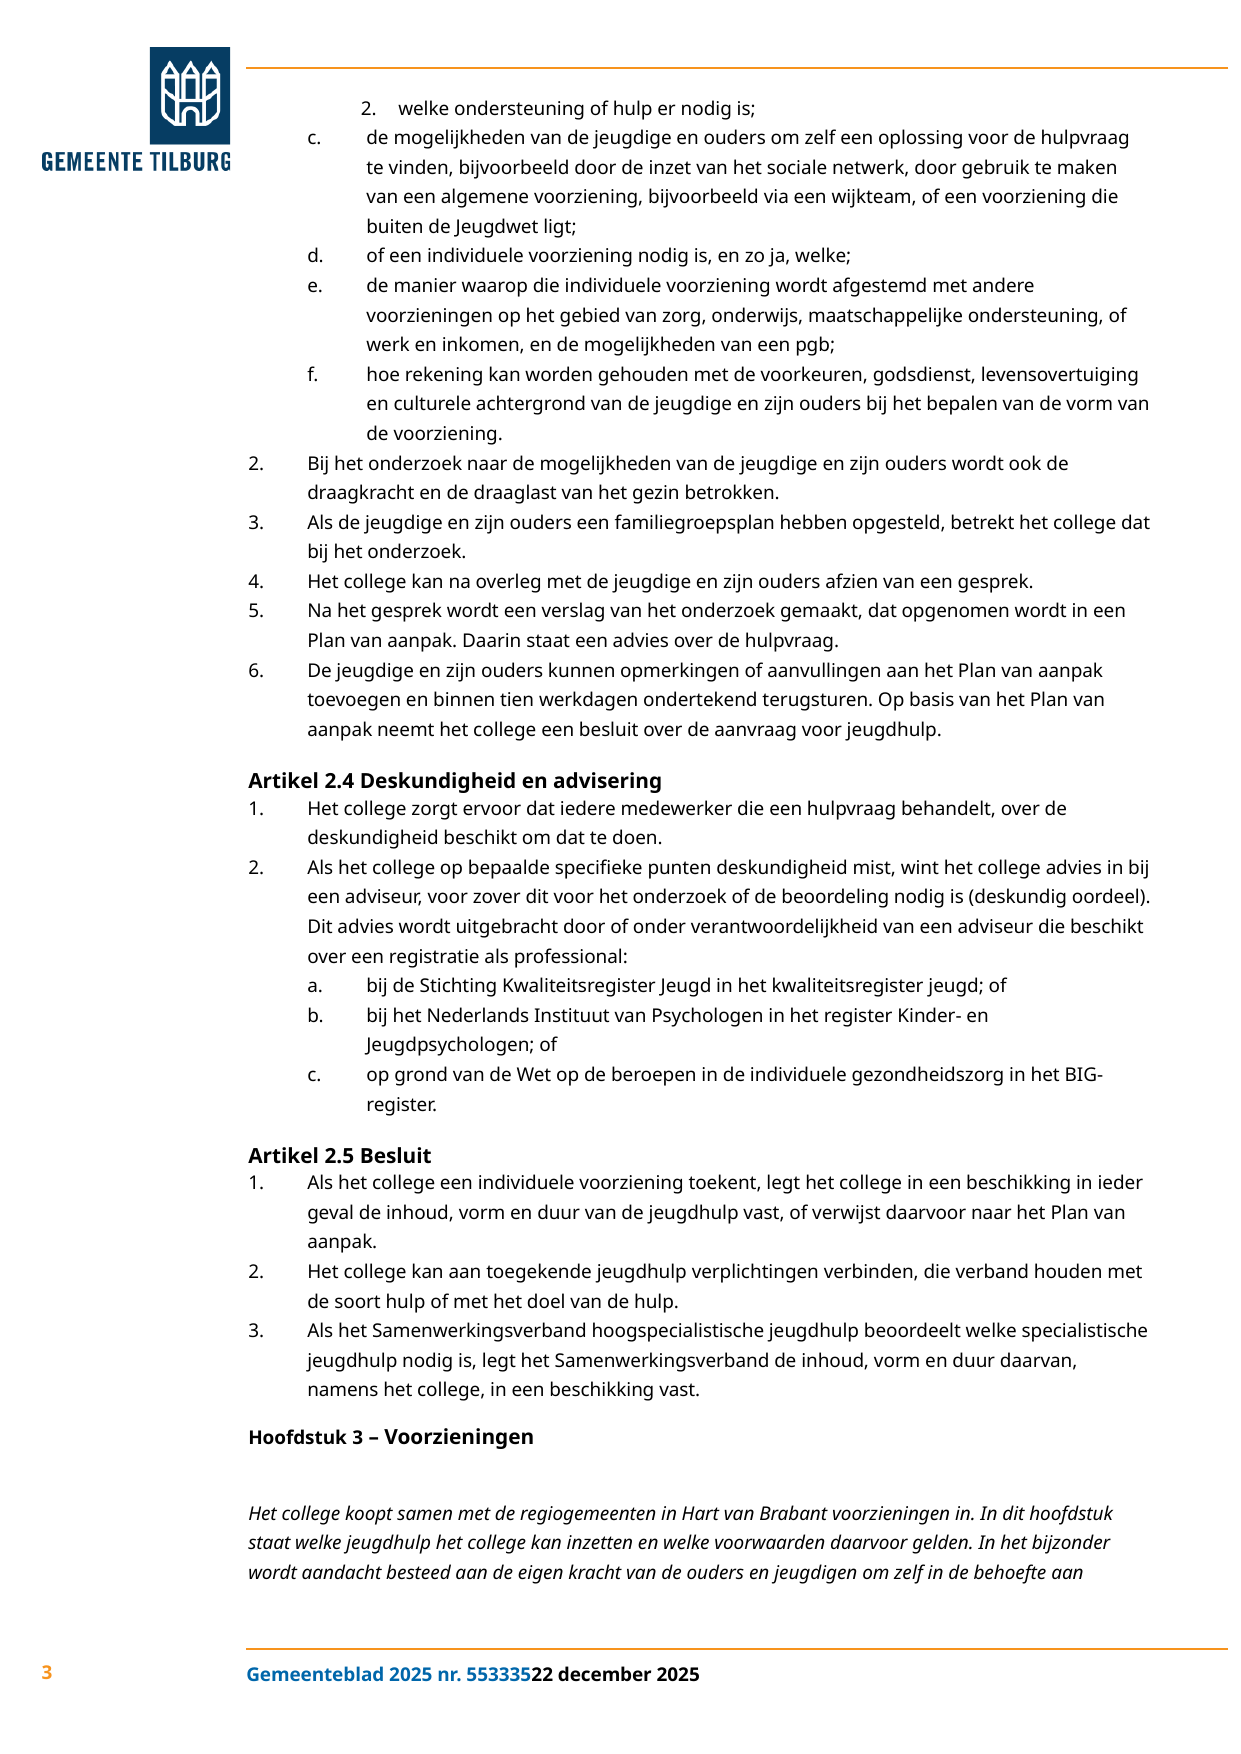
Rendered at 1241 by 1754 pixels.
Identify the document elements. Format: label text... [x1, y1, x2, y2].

list op grond van de Wet op de beroepen in de individuele gezondheidszorg in het BIG-register. [307, 1061, 1152, 1116]
text Het college koopt samen met de regiogemeenten in Hart van Brabant voorzieningen in. In dit hoofdstuk staat welke jeugdhulp het college kan inzetten en welke voorwaarden daarvoor gelden. In het bijzonder wordt aandacht besteed aan de eigen kracht van de ouders en jeugdigen om zelf in de behoefte aan [248, 1500, 1152, 1585]
text Artikel 2.5 Besluit [248, 1141, 1152, 1169]
picture [41, 47, 231, 172]
list de mogelijkheden van de jeugdige en ouders om zelf een oplossing voor de hulpvraag te vinden, bijvoorbeeld door de inzet van het sociale netwerk, door gebruik te maken van een algemene voorziening, bijvoorbeeld via een wijkteam, of een voorziening die buiten de Jeugdwet ligt; [307, 124, 1152, 239]
list Bij het onderzoek naar de mogelijkheden van de jeugdige en zijn ouders wordt ook de draagkracht en de draaglast van het gezin betrokken. [248, 450, 1152, 505]
text Artikel 2.4 Deskundigheid en advisering [248, 766, 1152, 795]
list Het college zorgt ervoor dat iedere medewerker die een hulpvraag behandelt, over de deskundigheid beschikt om dat te doen. [248, 795, 1152, 850]
list Als het college een individuele voorziening toekent, legt het college in een beschikking in ieder geval de inhoud, vorm en duur van de jeugdhulp vast, of verwijst daarvoor naar het Plan van aanpak. [248, 1169, 1152, 1254]
list Als het college op bepaalde specifieke punten deskundigheid mist, wint het college advies in bij een adviseur, voor zover dit voor het onderzoek of de beoordeling nodig is (deskundig oordeel). Dit advies wordt uitgebracht door of onder verantwoordelijkheid van een adviseur die beschikt over een registratie als professional: [248, 854, 1152, 968]
text Hoofdstuk 3 – Voorzieningen [248, 1422, 1152, 1451]
list of een individuele voorziening nodig is, en zo ja, welke; [307, 243, 1152, 268]
list Het college kan aan toegekende jeugdhulp verplichtingen verbinden, die verband houden met de soort hulp of met het doel van de hulp. [248, 1258, 1152, 1314]
list de manier waarop die individuele voorziening wordt afgestemd met andere voorzieningen op het gebied van zorg, onderwijs, maatschappelijke ondersteuning, of werk en inkomen, en de mogelijkheden van een pgb; [307, 272, 1152, 357]
list hoe rekening kan worden gehouden met de voorkeuren, godsdienst, levensovertuiging en culturele achtergrond van de jeugdige en zijn ouders bij het bepalen van de vorm van de voorziening. [307, 361, 1152, 446]
list bij de Stichting Kwaliteitsregister Jeugd in het kwaliteitsregister jeugd; of [307, 972, 1152, 998]
list De jeugdige en zijn ouders kunnen opmerkingen of aanvullingen aan het Plan van aanpak toevoegen en binnen tien werkdagen ondertekend terugsturen. Op basis van het Plan van aanpak neemt het college een besluit over de aanvraag voor jeugdhulp. [248, 657, 1152, 742]
list Na het gesprek wordt een verslag van het onderzoek gemaakt, dat opgenomen wordt in een Plan van aanpak. Daarin staat een advies over de hulpvraag. [248, 598, 1152, 653]
list Als de jeugdige en zijn ouders een familiegroepsplan hebben opgesteld, betrekt het college dat bij het onderzoek. [248, 509, 1152, 564]
list welke ondersteuning of hulp er nodig is; [361, 95, 1152, 121]
list Als het Samenwerkingsverband hoogspecialistische jeugdhulp beoordeelt welke specialistische jeugdhulp nodig is, legt het Samenwerkingsverband de inhoud, vorm en duur daarvan, namens het college, in een beschikking vast. [248, 1317, 1152, 1402]
list Het college kan na overleg met de jeugdige en zijn ouders afzien van een gesprek. [248, 568, 1152, 594]
list bij het Nederlands Instituut van Psychologen in het register Kinder- en Jeugdpsychologen; of [307, 1002, 1152, 1057]
